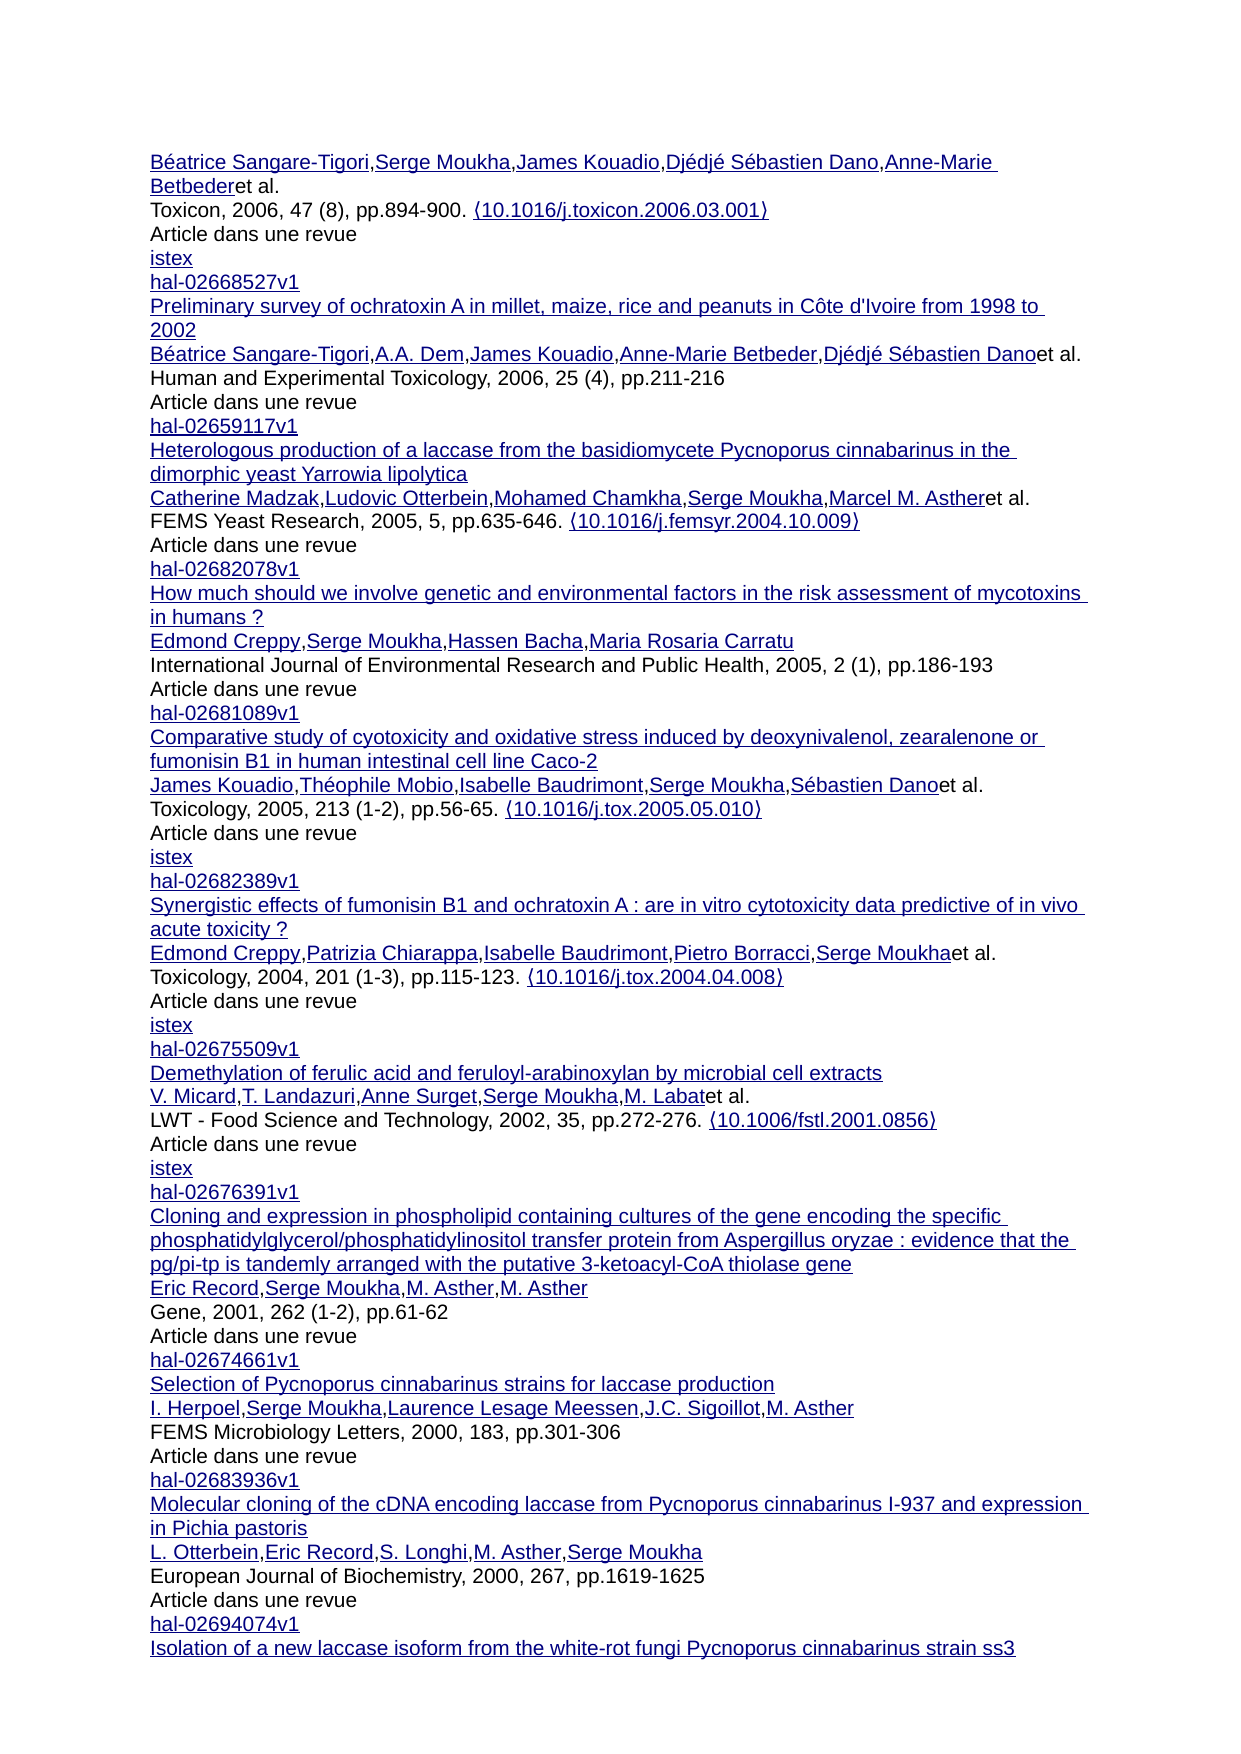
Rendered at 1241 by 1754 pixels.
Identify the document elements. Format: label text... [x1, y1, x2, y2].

table_cell Synergistic effects of fumonisin B1 and ochratoxin A : are in vitro cytotoxicity data predictive of in vivo acute toxicity ? Edmond Creppy,Patrizia Chiarappa,Isabelle Baudrimont,Pietro Borracci,Serge Moukhaet al. Toxicology, 2004, 201 (1-3), pp.115-123. ⟨10.1016/j.tox.2004.04.008⟩ Article dans une revue istex hal-02675509v1 [150, 893, 1090, 1060]
table_cell Béatrice Sangare-Tigori,Serge Moukha,James Kouadio,Djédjé Sébastien Dano,Anne-Marie Betbederet al. Toxicon, 2006, 47 (8), pp.894-900. ⟨10.1016/j.toxicon.2006.03.001⟩ Article dans une revue istex hal-02668527v1 [150, 150, 1090, 294]
table_cell Cloning and expression in phospholipid containing cultures of the gene encoding the specific phosphatidylglycerol/phosphatidylinositol transfer protein from Aspergillus oryzae : evidence that the pg/pi-tp is tandemly arranged with the putative 3-ketoacyl-CoA thiolase gene Eric Record,Serge Moukha,M. Asther,M. Asther Gene, 2001, 262 (1-2), pp.61-62 Article dans une revue hal-02674661v1 [150, 1204, 1090, 1372]
table_cell Heterologous production of a laccase from the basidiomycete Pycnoporus cinnabarinus in the dimorphic yeast Yarrowia lipolytica Catherine Madzak,Ludovic Otterbein,Mohamed Chamkha,Serge Moukha,Marcel M. Astheret al. FEMS Yeast Research, 2005, 5, pp.635-646. ⟨10.1016/j.femsyr.2004.10.009⟩ Article dans une revue hal-02682078v1 [150, 438, 1090, 581]
table_cell Selection of Pycnoporus cinnabarinus strains for laccase production I. Herpoel,Serge Moukha,Laurence Lesage Meessen,J.C. Sigoillot,M. Asther FEMS Microbiology Letters, 2000, 183, pp.301-306 Article dans une revue hal-02683936v1 [150, 1372, 1090, 1492]
table_cell Preliminary survey of ochratoxin A in millet, maize, rice and peanuts in Côte d'Ivoire from 1998 to 2002 Béatrice Sangare-Tigori,A.A. Dem,James Kouadio,Anne-Marie Betbeder,Djédjé Sébastien Danoet al. Human and Experimental Toxicology, 2006, 25 (4), pp.211-216 Article dans une revue hal-02659117v1 [150, 294, 1090, 437]
table_cell Demethylation of ferulic acid and feruloyl-arabinoxylan by microbial cell extracts V. Micard,T. Landazuri,Anne Surget,Serge Moukha,M. Labatet al. LWT - Food Science and Technology, 2002, 35, pp.272-276. ⟨10.1006/fstl.2001.0856⟩ Article dans une revue istex hal-02676391v1 [150, 1060, 1090, 1204]
table_cell How much should we involve genetic and environmental factors in the risk assessment of mycotoxins in humans ? Edmond Creppy,Serge Moukha,Hassen Bacha,Maria Rosaria Carratu International Journal of Environmental Research and Public Health, 2005, 2 (1), pp.186-193 Article dans une revue hal-02681089v1 [150, 581, 1090, 725]
table_cell Molecular cloning of the cDNA encoding laccase from Pycnoporus cinnabarinus I-937 and expression in Pichia pastoris L. Otterbein,Eric Record,S. Longhi,M. Asther,Serge Moukha European Journal of Biochemistry, 2000, 267, pp.1619-1625 Article dans une revue hal-02694074v1 [150, 1492, 1090, 1635]
table_cell Comparative study of cyotoxicity and oxidative stress induced by deoxynivalenol, zearalenone or fumonisin B1 in human intestinal cell line Caco-2 James Kouadio,Théophile Mobio,Isabelle Baudrimont,Serge Moukha,Sébastien Danoet al. Toxicology, 2005, 213 (1-2), pp.56-65. ⟨10.1016/j.tox.2005.05.010⟩ Article dans une revue istex hal-02682389v1 [150, 725, 1090, 893]
table_cell Isolation of a new laccase isoform from the white-rot fungi Pycnoporus cinnabarinus strain ss3 [150, 1635, 1090, 1659]
